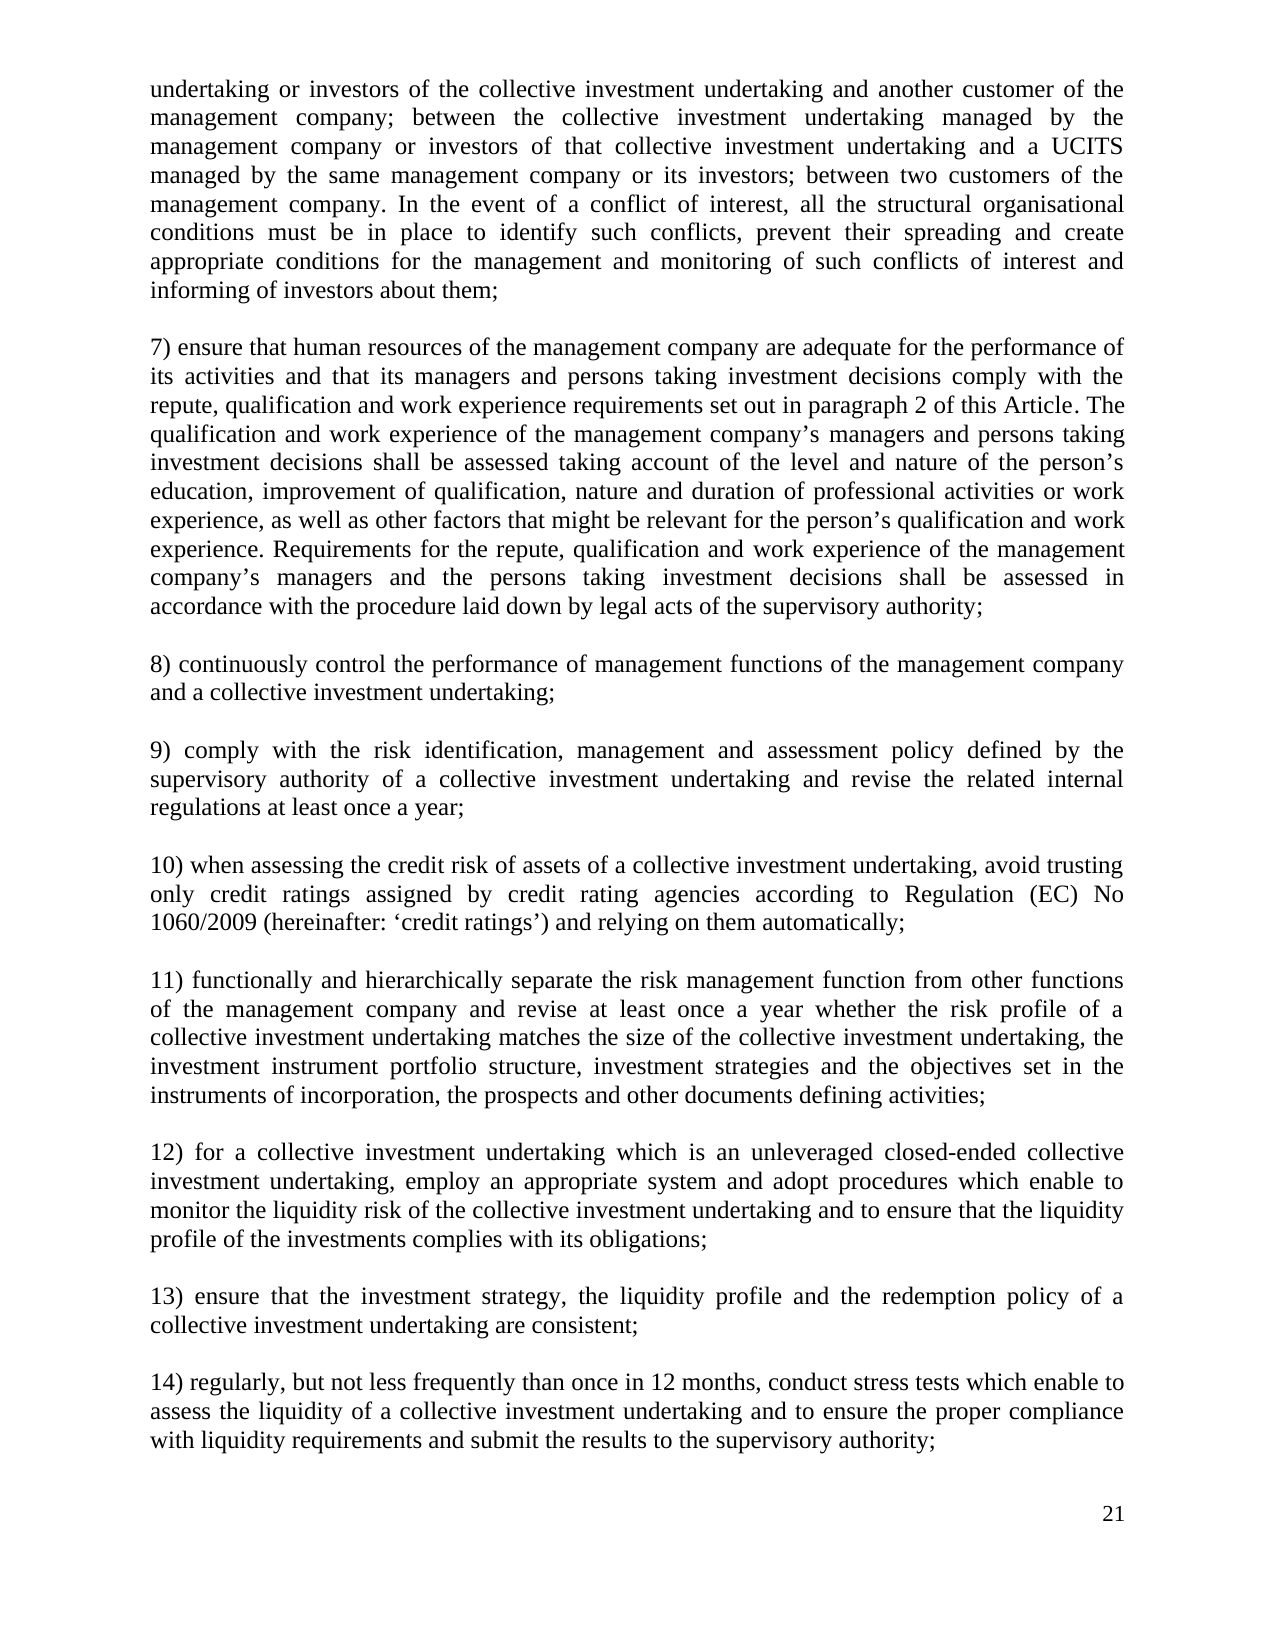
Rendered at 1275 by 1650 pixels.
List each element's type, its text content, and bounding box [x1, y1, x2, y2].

text 10) when assessing the credit risk of assets of a collective investment undertaking, avoid trusting only credit ratings assigned by credit rating agencies according to Regulation (EC) No 1060/2009 (hereinafter: ‘credit ratings’) and relying on them automatically; [150, 850, 1125, 936]
text 8) continuously control the performance of management functions of the management company and a collective investment undertaking; [150, 649, 1125, 706]
text 7) ensure that human resources of the management company are adequate for the performance of its activities and that its managers and persons taking investment decisions comply with the repute, qualification and work experience requirements set out in paragraph 2 of this Article. The qualification and work experience of the management company’s managers and persons taking investment decisions shall be assessed taking account of the level and nature of the person’s education, improvement of qualification, nature and duration of professional activities or work experience, as well as other factors that might be relevant for the person’s qualification and work experience. Requirements for the repute, qualification and work experience of the management company’s managers and the persons taking investment decisions shall be assessed in accordance with the procedure laid down by legal acts of the supervisory authority; [150, 332, 1125, 620]
text 12) for a collective investment undertaking which is an unleveraged closed-ended collective investment undertaking, employ an appropriate system and adopt procedures which enable to monitor the liquidity risk of the collective investment undertaking and to ensure that the liquidity profile of the investments complies with its obligations; [150, 1137, 1125, 1252]
text 9) comply with the risk identification, management and assessment policy defined by the supervisory authority of a collective investment undertaking and revise the related internal regulations at least once a year; [150, 735, 1125, 821]
text 13) ensure that the investment strategy, the liquidity profile and the redemption policy of a collective investment undertaking are consistent; [150, 1281, 1125, 1339]
text 14) regularly, but not less frequently than once in 12 months, conduct stress tests which enable to assess the liquidity of a collective investment undertaking and to ensure the proper compliance with liquidity requirements and submit the results to the supervisory authority; [150, 1367, 1125, 1454]
text 11) functionally and hierarchically separate the risk management function from other functions of the management company and revise at least once a year whether the risk profile of a collective investment undertaking matches the size of the collective investment undertaking, the investment instrument portfolio structure, investment strategies and the objectives set in the instruments of incorporation, the prospects and other documents defining activities; [150, 965, 1125, 1109]
text undertaking or investors of the collective investment undertaking and another customer of the management company; between the collective investment undertaking managed by the management company or investors of that collective investment undertaking and a UCITS managed by the same management company or its investors; between two customers of the management company. In the event of a conflict of interest, all the structural organisational conditions must be in place to identify such conflicts, prevent their spreading and create appropriate conditions for the management and monitoring of such conflicts of interest and informing of investors about them; [150, 74, 1125, 304]
